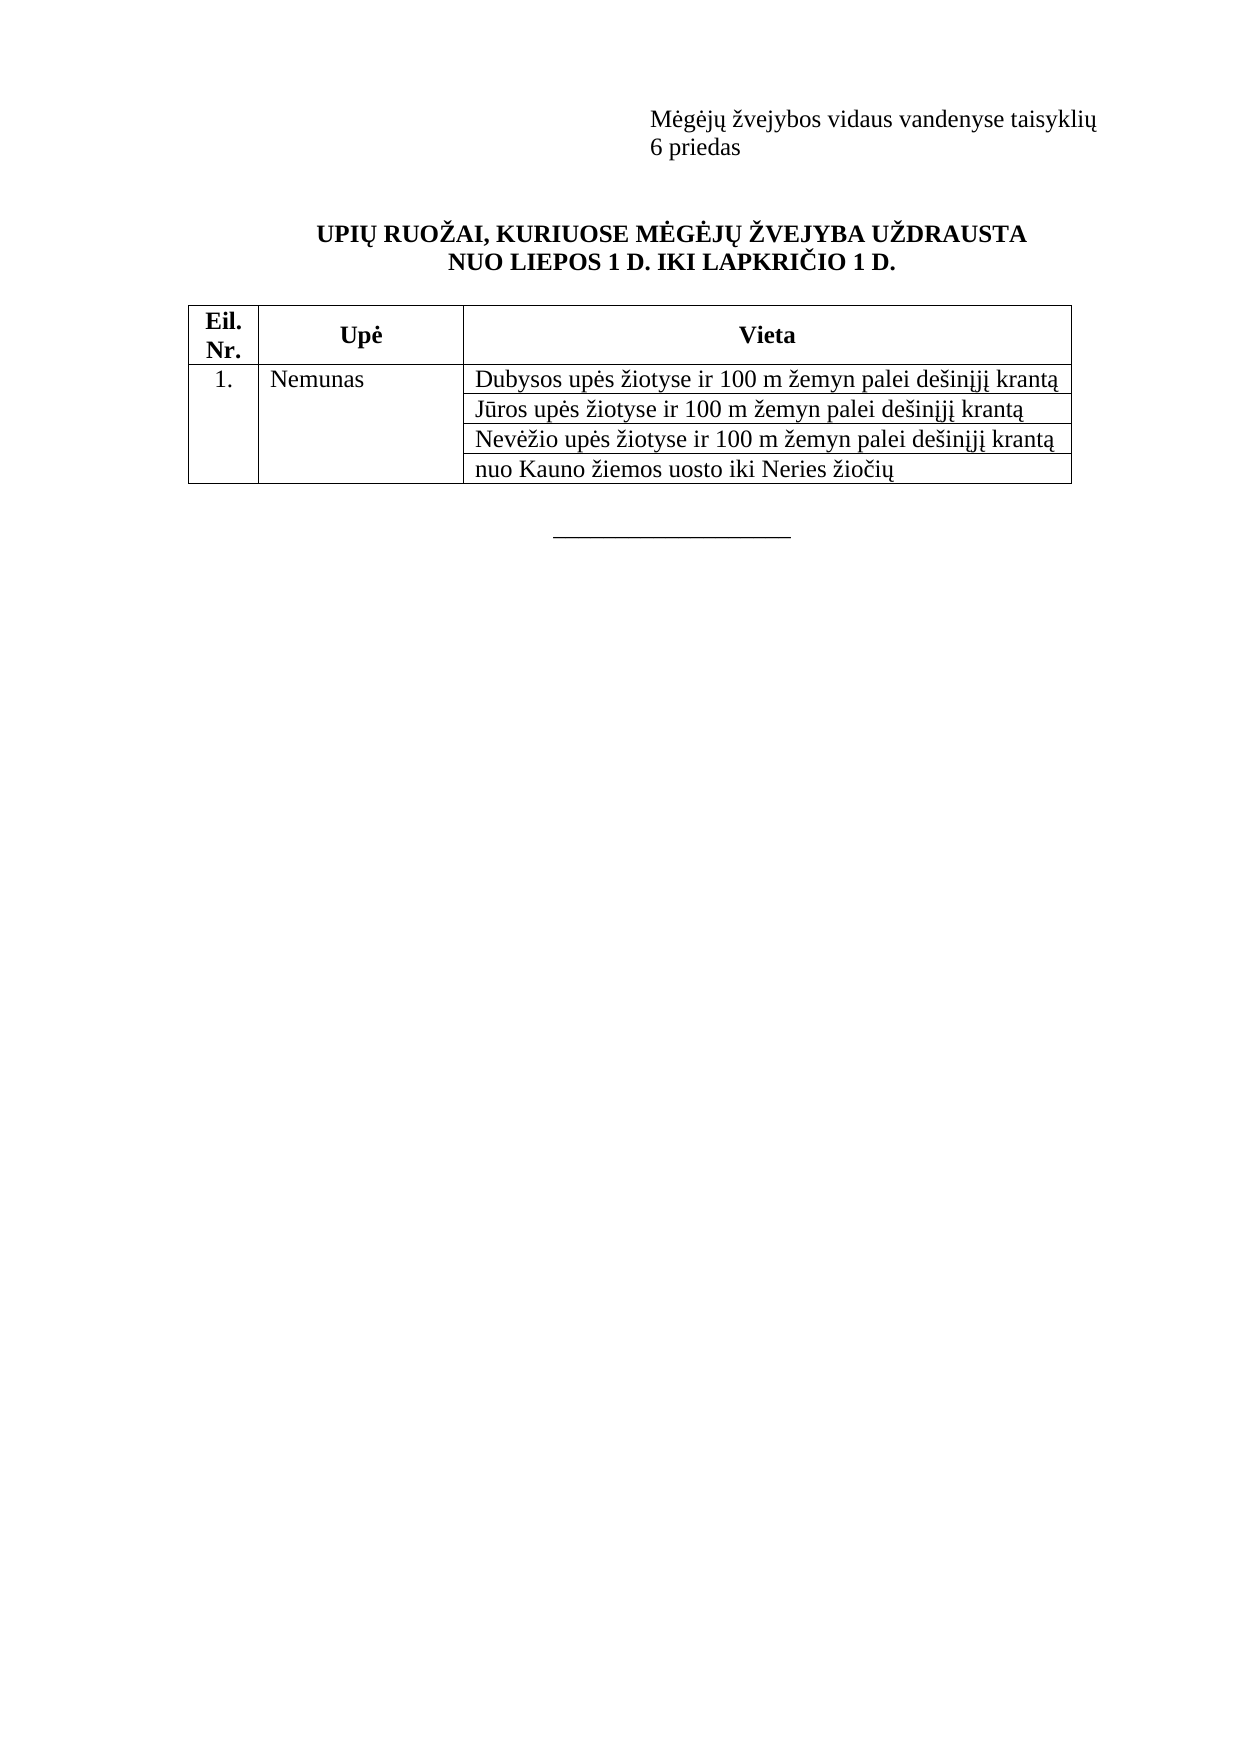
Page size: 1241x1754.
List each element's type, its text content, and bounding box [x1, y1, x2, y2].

text UPIŲ RUOŽAI, KURIUOSE MĖGĖJŲ ŽVEJYBA UŽDRAUSTA NUO LIEPOS 1 D. IKI LAPKRIČIO 1 D. [177, 219, 1166, 276]
text Mėgėjų žvejybos vidaus vandenyse taisyklių [650, 104, 1166, 132]
table_cell Nevėžio upės žiotyse ir 100 m žemyn palei dešinįjį krantą [464, 424, 1071, 453]
table_cell Jūros upės žiotyse ir 100 m žemyn palei dešinįjį krantą [464, 394, 1071, 423]
table_header Upė [259, 306, 463, 363]
table_cell 1. [189, 365, 258, 483]
table_cell Nemunas [259, 365, 463, 483]
text 6 priedas [650, 132, 1166, 161]
table_cell nuo Kauno žiemos uosto iki Neries žiočių [464, 454, 1071, 483]
text ___________________ [177, 512, 1166, 541]
table_header Vieta [464, 306, 1071, 363]
table_cell Dubysos upės žiotyse ir 100 m žemyn palei dešinįjį krantą [464, 365, 1071, 393]
table_header Eil. Nr. [189, 306, 258, 363]
